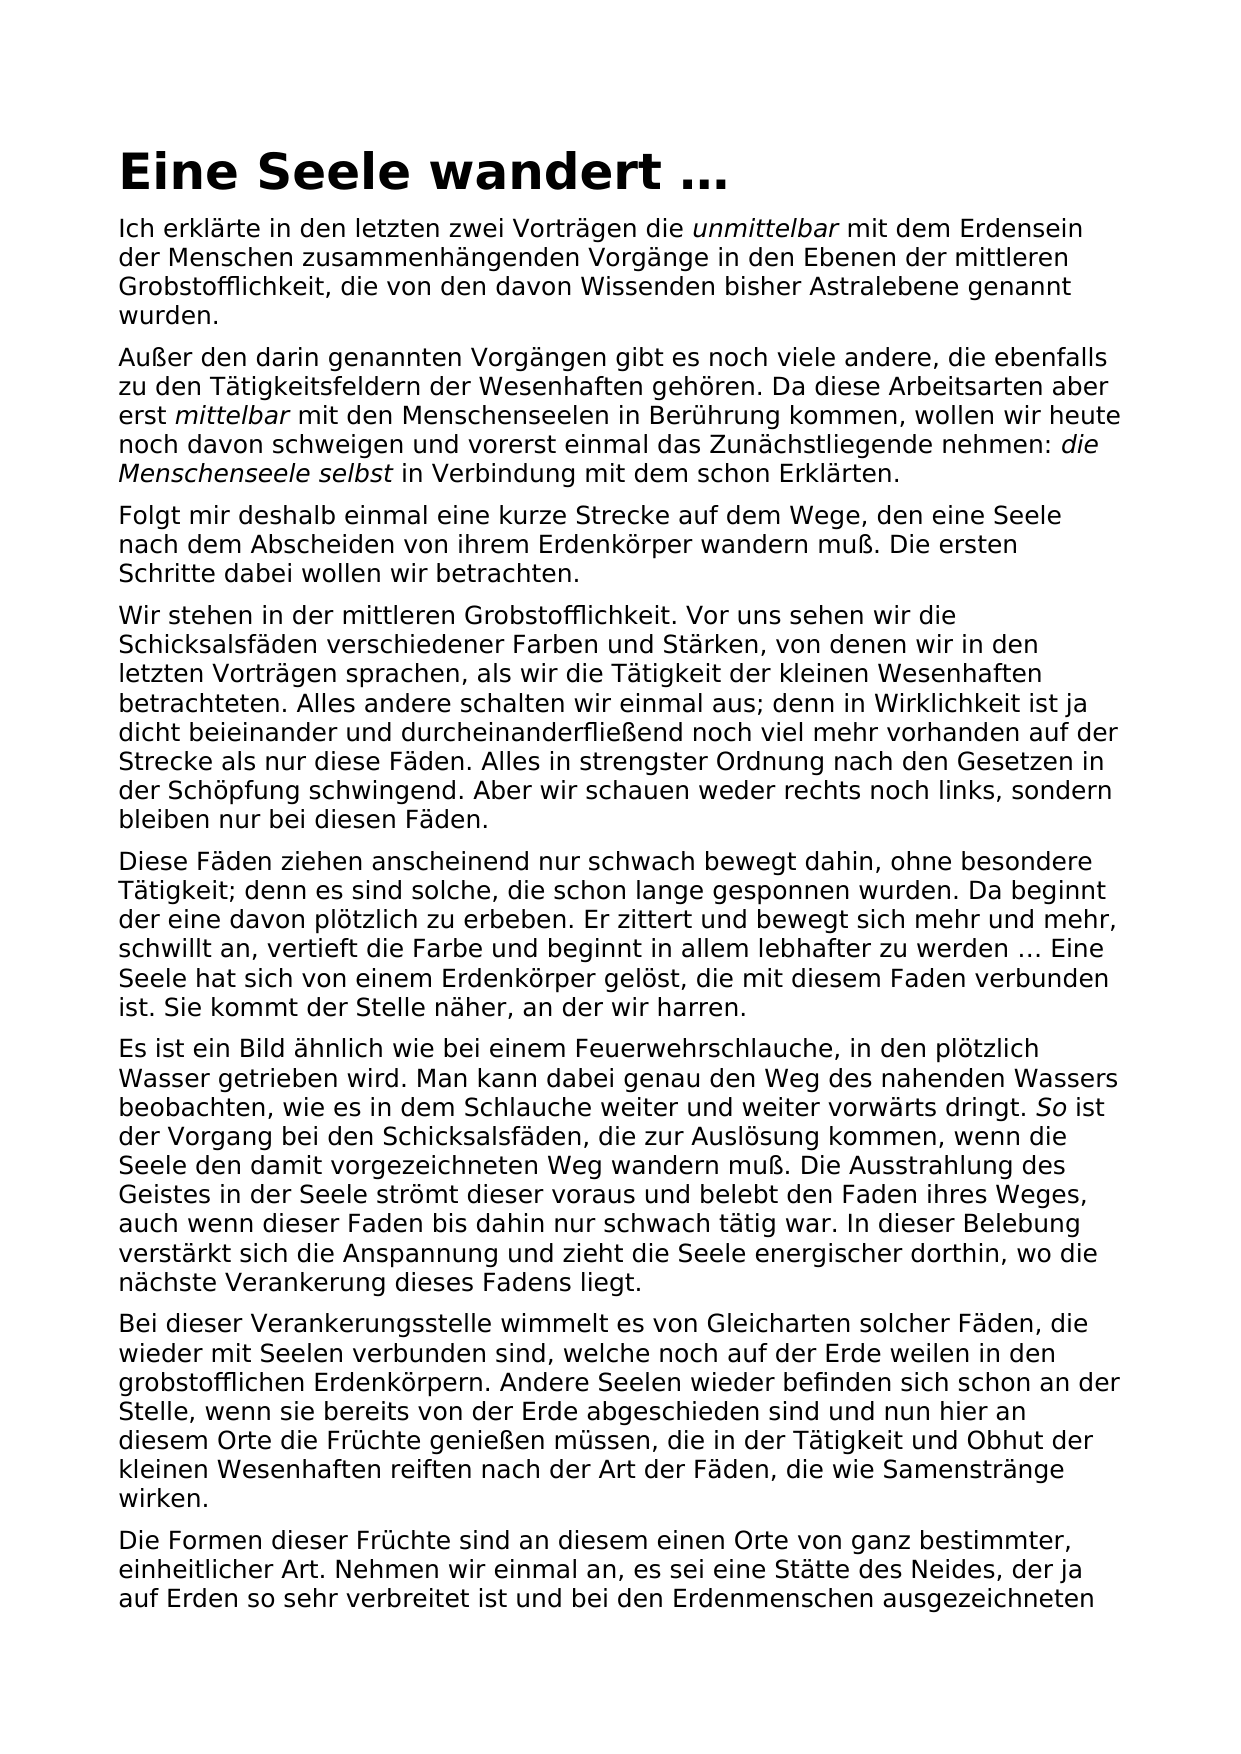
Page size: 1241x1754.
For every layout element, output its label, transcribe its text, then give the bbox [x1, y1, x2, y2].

text Außer den darin genannten Vorgängen gibt es noch viele andere, die ebenfalls zu den Tätigkeitsfeldern der Wesenhaften gehören. Da diese Arbeitsarten aber erst mittelbar mit den Menschenseelen in Berührung kommen, wollen wir heute noch davon schweigen und vorerst einmal das Zunächstliegende nehmen: die Menschenseele selbst in Verbindung mit dem schon Erklärten. [118, 343, 1122, 489]
text Ich erklärte in den letzten zwei Vorträgen die unmittelbar mit dem Erdensein der Menschen zusammenhängenden Vorgänge in den Ebenen der mittleren Grobstofflichkeit, die von den davon Wissenden bisher Astralebene genannt wurden. [118, 214, 1122, 331]
text Wir stehen in der mittleren Grobstofflichkeit. Vor uns sehen wir die Schicksalsfäden verschiedener Farben und Stärken, von denen wir in den letzten Vorträgen sprachen, als wir die Tätigkeit der kleinen Wesenhaften betrachteten. Alles andere schalten wir einmal aus; denn in Wirklichkeit ist ja dicht beieinander und durcheinanderfließend noch viel mehr vorhanden auf der Strecke als nur diese Fäden. Alles in strengster Ordnung nach den Gesetzen in der Schöpfung schwingend. Aber wir schauen weder rechts noch links, sondern bleiben nur bei diesen Fäden. [118, 601, 1122, 835]
text Bei dieser Verankerungsstelle wimmelt es von Gleicharten solcher Fäden, die wieder mit Seelen verbunden sind, welche noch auf der Erde weilen in den grobstofflichen Erdenkörpern. Andere Seelen wieder befinden sich schon an der Stelle, wenn sie bereits von der Erde abgeschieden sind und nun hier an diesem Orte die Früchte genießen müssen, die in der Tätigkeit und Obhut der kleinen Wesenhaften reiften nach der Art der Fäden, die wie Samenstränge wirken. [118, 1310, 1122, 1514]
subtitle Eine Seele wandert … [118, 143, 1122, 201]
text Die Formen dieser Früchte sind an diesem einen Orte von ganz bestimmter, einheitlicher Art. Nehmen wir einmal an, es sei eine Stätte des Neides, der ja auf Erden so sehr verbreitet ist und bei den Erdenmenschen ausgezeichneten [118, 1526, 1122, 1614]
text Es ist ein Bild ähnlich wie bei einem Feuerwehrschlauche, in den plötzlich Wasser getrieben wird. Man kann dabei genau den Weg des nahenden Wassers beobachten, wie es in dem Schlauche weiter und weiter vorwärts dringt. So ist der Vorgang bei den Schicksalsfäden, die zur Auslösung kommen, wenn die Seele den damit vorgezeichneten Weg wandern muß. Die Ausstrahlung des Geistes in der Seele strömt dieser voraus und belebt den Faden ihres Weges, auch wenn dieser Faden bis dahin nur schwach tätig war. In dieser Belebung verstärkt sich die Anspannung und zieht die Seele energischer dorthin, wo die nächste Verankerung dieses Fadens liegt. [118, 1035, 1122, 1297]
text Folgt mir deshalb einmal eine kurze Strecke auf dem Wege, den eine Seele nach dem Abscheiden von ihrem Erdenkörper wandern muß. Die ersten Schritte dabei wollen wir betrachten. [118, 501, 1122, 589]
text Diese Fäden ziehen anscheinend nur schwach bewegt dahin, ohne besondere Tätigkeit; denn es sind solche, die schon lange gesponnen wurden. Da beginnt der eine davon plötzlich zu erbeben. Er zittert und bewegt sich mehr und mehr, schwillt an, vertieft die Farbe und beginnt in allem lebhafter zu werden … Eine Seele hat sich von einem Erdenkörper gelöst, die mit diesem Faden verbunden ist. Sie kommt der Stelle näher, an der wir harren. [118, 847, 1122, 1022]
